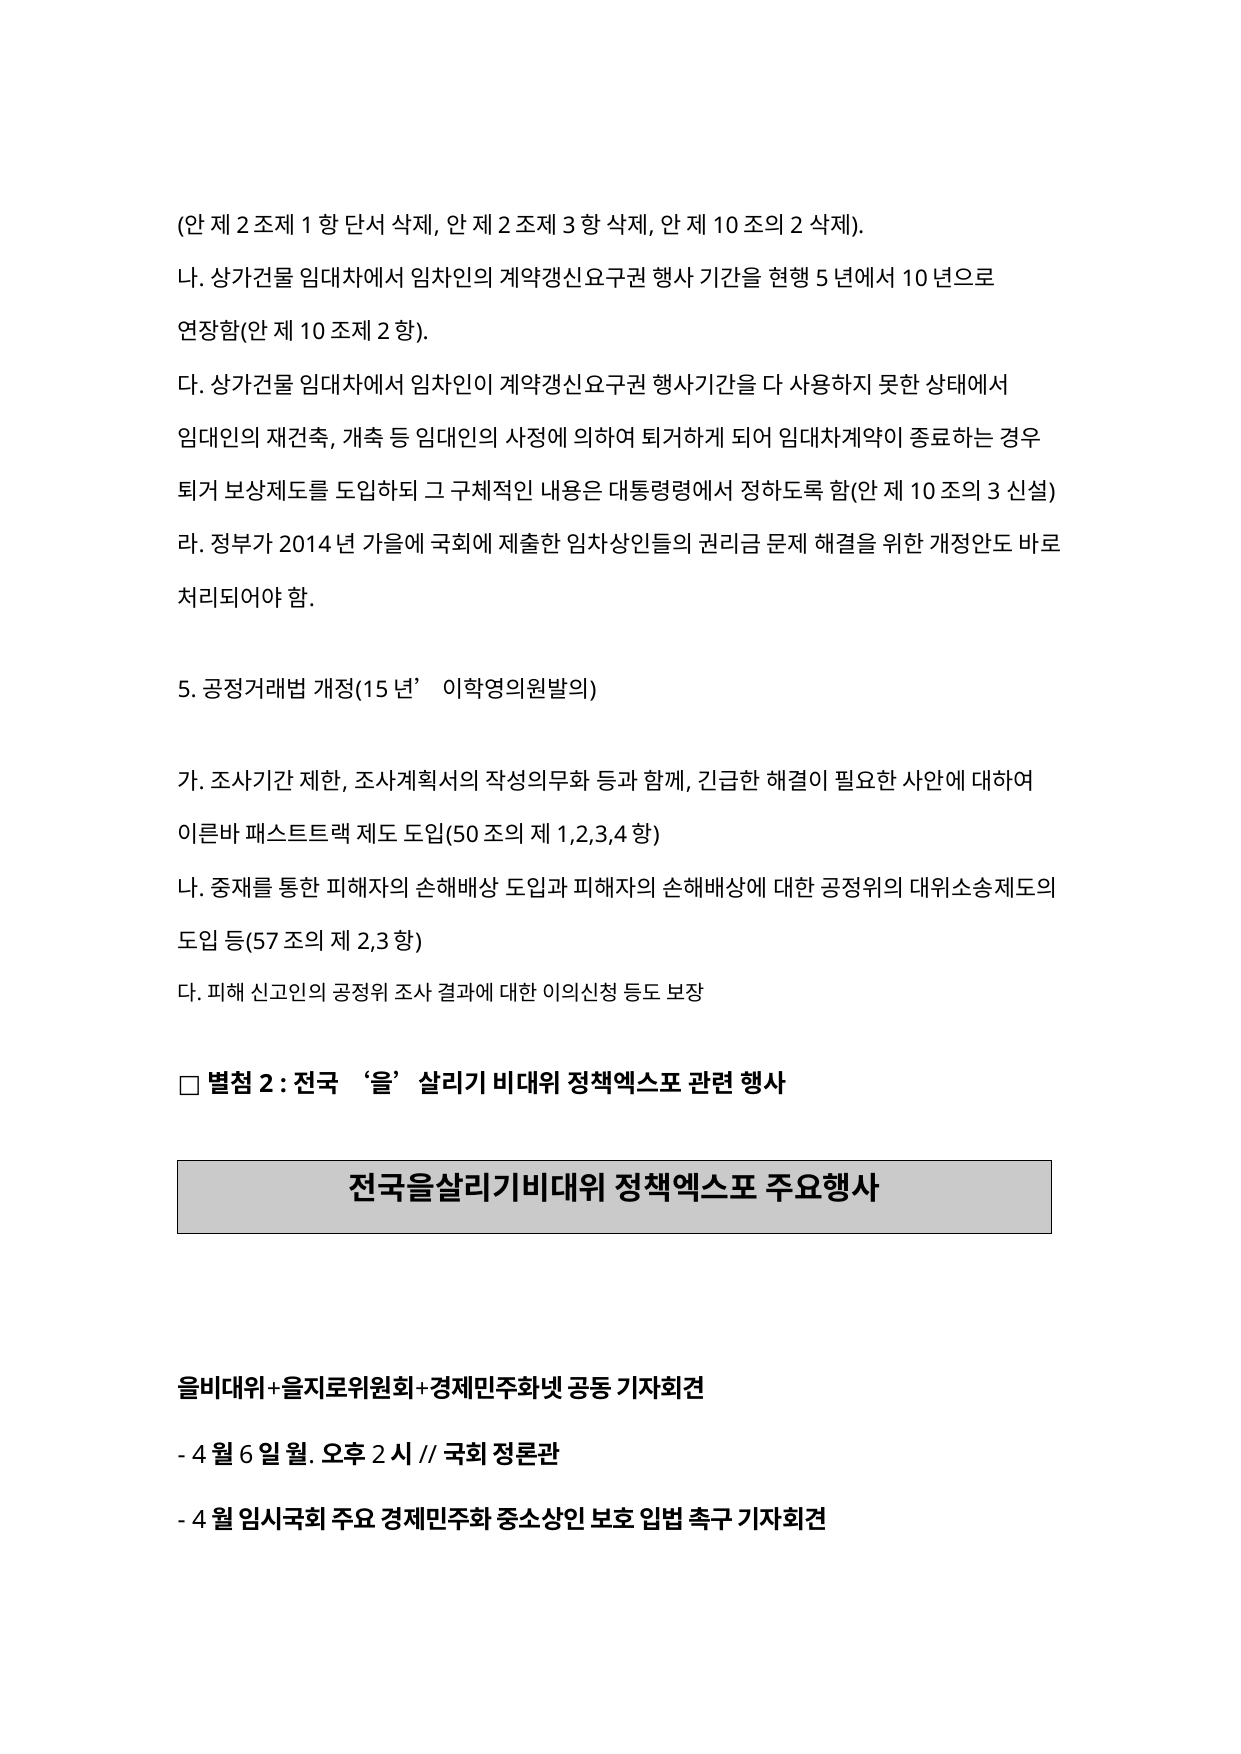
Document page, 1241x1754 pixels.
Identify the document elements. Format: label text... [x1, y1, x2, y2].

text 다. 상가건물 임대차에서 임차인이 계약갱신요구권 행사기간을 다 사용하지 못한 상태에서 임대인의 재건축, 개축 등 임대인의 사정에 의하여 퇴거하게 되어 임대차계약이 종료하는 경우 퇴거 보상제도를 도입하되 그 구체적인 내용은 대통령령에서 정하도록 함(안 제10조의3 신설) [177, 367, 1063, 506]
text - 4월 6일 월. 오후 2시 // 국회 정론관 [177, 1434, 1063, 1470]
table_header 전국을살리기비대위 정책엑스포 주요행사 [178, 1161, 1051, 1233]
text □ 별첨 2 : 전국 ‘을’살리기 비대위 정책엑스포 관련 행사 [177, 1063, 1063, 1099]
text 다. 피해 신고인의 공정위 조사 결과에 대한 이의신청 등도 보장 [177, 976, 1063, 1007]
text 나. 상가건물 임대차에서 임차인의 계약갱신요구권 행사 기간을 현행 5년에서 10년으로 연장함(안 제10조제2항). [177, 260, 1063, 347]
text 가. 조사기간 제한, 조사계획서의 작성의무화 등과 함께, 긴급한 해결이 필요한 사안에 대하여 이른바 패스트트랙 제도 도입(50조의 제1,2,3,4항) [177, 763, 1063, 850]
text - 4월 임시국회 주요 경제민주화 중소상인 보호 입법 촉구 기자회견 [177, 1499, 1063, 1536]
text 라. 정부가 2014년 가을에 국회에 제출한 임차상인들의 권리금 문제 해결을 위한 개정안도 바로 처리되어야 함. [177, 526, 1063, 613]
text 나. 중재를 통한 피해자의 손해배상 도입과 피해자의 손해배상에 대한 공정위의 대위소송제도의 도입 등(57조의 제 2,3항) [177, 870, 1063, 956]
text 5. 공정거래법 개정(15년’ 이학영의원발의) [177, 671, 1063, 705]
text (안 제2조제1항 단서 삭제, 안 제2조제3항 삭제, 안 제10조의2 삭제). [177, 207, 1063, 240]
text 을비대위+을지로위원회+경제민주화넷 공동 기자회견 [177, 1369, 1063, 1405]
